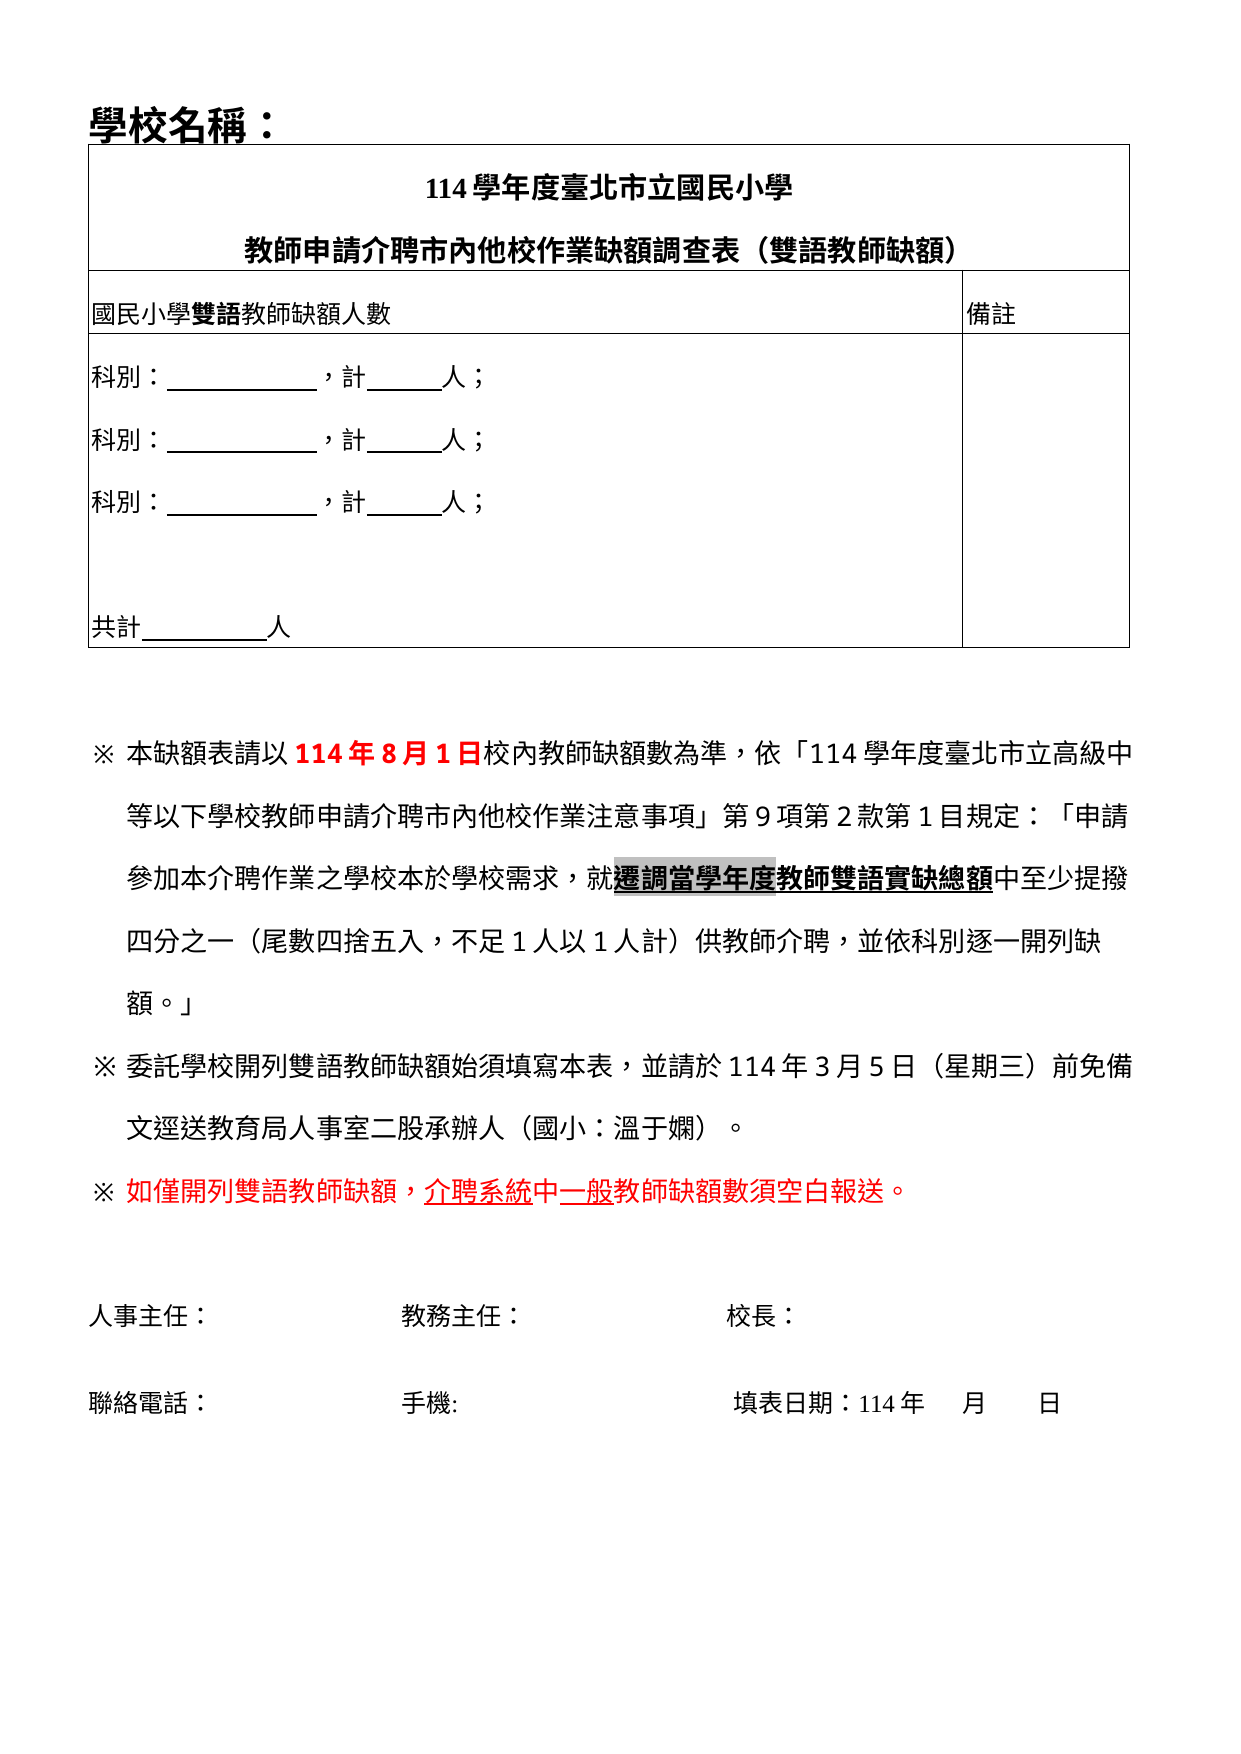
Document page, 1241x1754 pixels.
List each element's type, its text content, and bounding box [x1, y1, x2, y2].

text 人事主任： 教務主任： 校長： [89, 1273, 1152, 1335]
list 委託學校開列雙語教師缺額始須填寫本表，並請於114年3月5日（星期三）前免備文逕送教育局人事室二股承辦人（國小：溫于嫻）。 [89, 1023, 1152, 1148]
table_cell [963, 334, 1129, 647]
table_cell 科別： ，計 人； 科別： ，計 人； 科別： ，計 人； 共計 人 [89, 334, 962, 647]
text 學校名稱： [89, 81, 1152, 143]
text 聯絡電話： 手機: 填表日期：114年 月 日 [89, 1360, 1152, 1423]
list 如僅開列雙語教師缺額，介聘系統中一般教師缺額數須空白報送。 [89, 1148, 1152, 1210]
list 本缺額表請以114年8月1日校內教師缺額數為準，依「114學年度臺北市立高級中等以下學校教師申請介聘市內他校作業注意事項」第9項第2款第1目規定：「申請參加本介聘作業之學校本於學校需求，就遷調當學年度教師雙語實缺總額中至少提撥四分之一（尾數四捨五入，不足1人以1人計）供教師介聘，並依科別逐一開列缺額。」 [89, 710, 1152, 1023]
table_header 114學年度臺北市立國民小學 教師申請介聘市內他校作業缺額調查表（雙語教師缺額） [89, 145, 1129, 269]
table_cell 國民小學雙語教師缺額人數 [89, 271, 962, 333]
table_cell 備註 [963, 271, 1129, 333]
